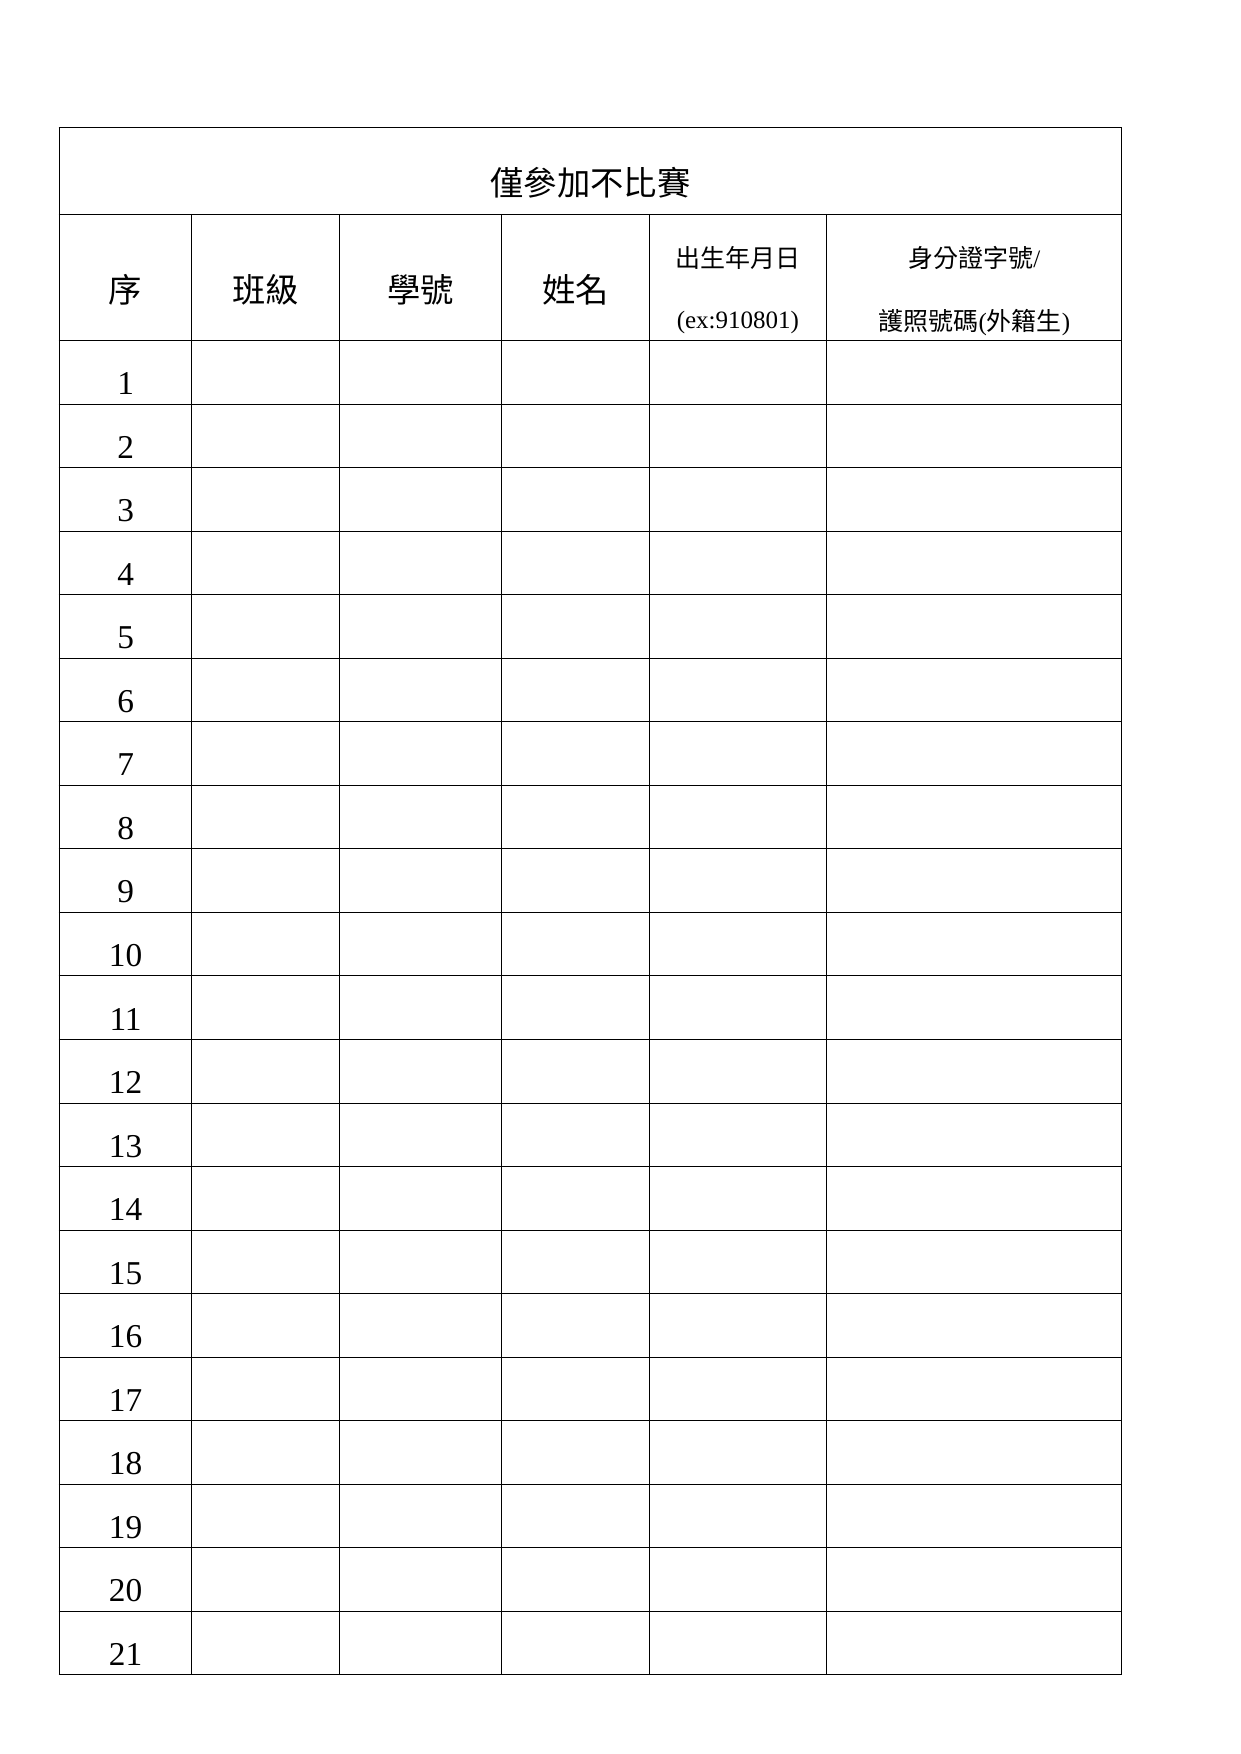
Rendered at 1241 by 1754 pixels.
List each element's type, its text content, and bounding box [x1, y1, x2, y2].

table_cell [192, 341, 339, 403]
table_cell [827, 976, 1121, 1039]
table_cell [650, 1612, 826, 1674]
table_cell 19 [60, 1485, 191, 1547]
table_cell [502, 468, 649, 531]
table_cell 出生年月日 (ex:910801) [650, 215, 826, 340]
table_cell [192, 405, 339, 467]
table_cell [340, 849, 501, 912]
table_cell [192, 659, 339, 721]
table_cell [650, 1485, 826, 1547]
table_cell 姓名 [502, 215, 649, 340]
table_cell [192, 976, 339, 1039]
table_cell [502, 786, 649, 848]
table_cell 序 [60, 215, 191, 340]
table_cell [650, 659, 826, 721]
table_cell [827, 849, 1121, 912]
table_cell 班級 [192, 215, 339, 340]
table_cell [340, 722, 501, 785]
table_cell [192, 1104, 339, 1166]
table_cell [192, 532, 339, 594]
table_cell [340, 1040, 501, 1102]
table_cell [827, 1485, 1121, 1547]
table_cell [650, 1231, 826, 1293]
table_cell [502, 849, 649, 912]
table_cell [827, 595, 1121, 658]
table_cell [650, 595, 826, 658]
table_cell [340, 1358, 501, 1420]
table_cell [192, 1548, 339, 1611]
table_cell [827, 913, 1121, 975]
table_cell [650, 468, 826, 531]
table_cell [650, 849, 826, 912]
table_cell 7 [60, 722, 191, 785]
table_cell [192, 1612, 339, 1674]
table_cell [502, 659, 649, 721]
table_cell [192, 913, 339, 975]
table_cell [650, 1548, 826, 1611]
table_cell [827, 1167, 1121, 1229]
table_cell [340, 1231, 501, 1293]
table_cell [827, 341, 1121, 403]
table_cell [340, 659, 501, 721]
table_cell [502, 722, 649, 785]
table_cell [192, 595, 339, 658]
table_cell [650, 405, 826, 467]
table_cell [340, 786, 501, 848]
table_cell 21 [60, 1612, 191, 1674]
table_cell 12 [60, 1040, 191, 1102]
table_cell [340, 1294, 501, 1357]
table_cell [827, 659, 1121, 721]
table_cell [827, 1548, 1121, 1611]
table_cell 11 [60, 976, 191, 1039]
table_cell [827, 1040, 1121, 1102]
table_cell 身分證字號/ 護照號碼(外籍生) [827, 215, 1121, 340]
table_cell [192, 786, 339, 848]
table_cell 17 [60, 1358, 191, 1420]
table_cell [502, 976, 649, 1039]
table_cell [340, 532, 501, 594]
table_cell [502, 1294, 649, 1357]
table_cell [650, 1294, 826, 1357]
table_cell [827, 532, 1121, 594]
table_cell [192, 1358, 339, 1420]
table_cell [340, 1485, 501, 1547]
table_cell 20 [60, 1548, 191, 1611]
table_cell [502, 405, 649, 467]
table_cell [340, 405, 501, 467]
table_cell [192, 1040, 339, 1102]
table_cell 13 [60, 1104, 191, 1166]
table_cell [192, 468, 339, 531]
table_cell 6 [60, 659, 191, 721]
table_cell 14 [60, 1167, 191, 1229]
table_cell [192, 1421, 339, 1484]
table_cell 1 [60, 341, 191, 403]
table_cell 9 [60, 849, 191, 912]
table_cell [827, 1612, 1121, 1674]
table_cell 18 [60, 1421, 191, 1484]
table_cell 15 [60, 1231, 191, 1293]
table_cell [502, 1421, 649, 1484]
table_cell [502, 595, 649, 658]
table_cell [502, 532, 649, 594]
table_cell [502, 1485, 649, 1547]
table_cell [502, 1231, 649, 1293]
table_cell [650, 1104, 826, 1166]
table_cell 3 [60, 468, 191, 531]
table_cell [192, 1167, 339, 1229]
table_cell [827, 786, 1121, 848]
table_cell 5 [60, 595, 191, 658]
table_cell [340, 913, 501, 975]
table_cell [650, 1358, 826, 1420]
table_cell [827, 468, 1121, 531]
table_cell [827, 1358, 1121, 1420]
table_cell [650, 913, 826, 975]
table_cell [827, 1104, 1121, 1166]
table_cell [502, 1104, 649, 1166]
table_cell 8 [60, 786, 191, 848]
table_cell [340, 341, 501, 403]
table_cell [650, 1167, 826, 1229]
table_cell [340, 1104, 501, 1166]
table_cell 2 [60, 405, 191, 467]
table_cell [650, 341, 826, 403]
table_cell [827, 1294, 1121, 1357]
table_cell [650, 722, 826, 785]
table_cell [502, 1040, 649, 1102]
table_cell [340, 1421, 501, 1484]
table_cell 16 [60, 1294, 191, 1357]
table_header 僅參加不比賽 [60, 128, 1121, 214]
table_cell [340, 595, 501, 658]
table_cell [650, 1421, 826, 1484]
table_cell [340, 1612, 501, 1674]
table_cell [340, 468, 501, 531]
table_cell [827, 1231, 1121, 1293]
table_cell [502, 1358, 649, 1420]
table_cell [827, 405, 1121, 467]
table_cell [650, 532, 826, 594]
table_cell 4 [60, 532, 191, 594]
table_cell [340, 1167, 501, 1229]
table_cell [502, 341, 649, 403]
table_cell [827, 722, 1121, 785]
table_cell [650, 1040, 826, 1102]
table_cell [192, 1231, 339, 1293]
table_cell [827, 1421, 1121, 1484]
table_cell [192, 1294, 339, 1357]
table_cell [192, 722, 339, 785]
table_cell [650, 976, 826, 1039]
table_cell [502, 1167, 649, 1229]
table_cell 10 [60, 913, 191, 975]
table_cell [502, 913, 649, 975]
table_cell [340, 1548, 501, 1611]
table_cell [192, 1485, 339, 1547]
table_cell [340, 976, 501, 1039]
table_cell [192, 849, 339, 912]
table_cell [650, 786, 826, 848]
table_cell 學號 [340, 215, 501, 340]
table_cell [502, 1612, 649, 1674]
table_cell [502, 1548, 649, 1611]
